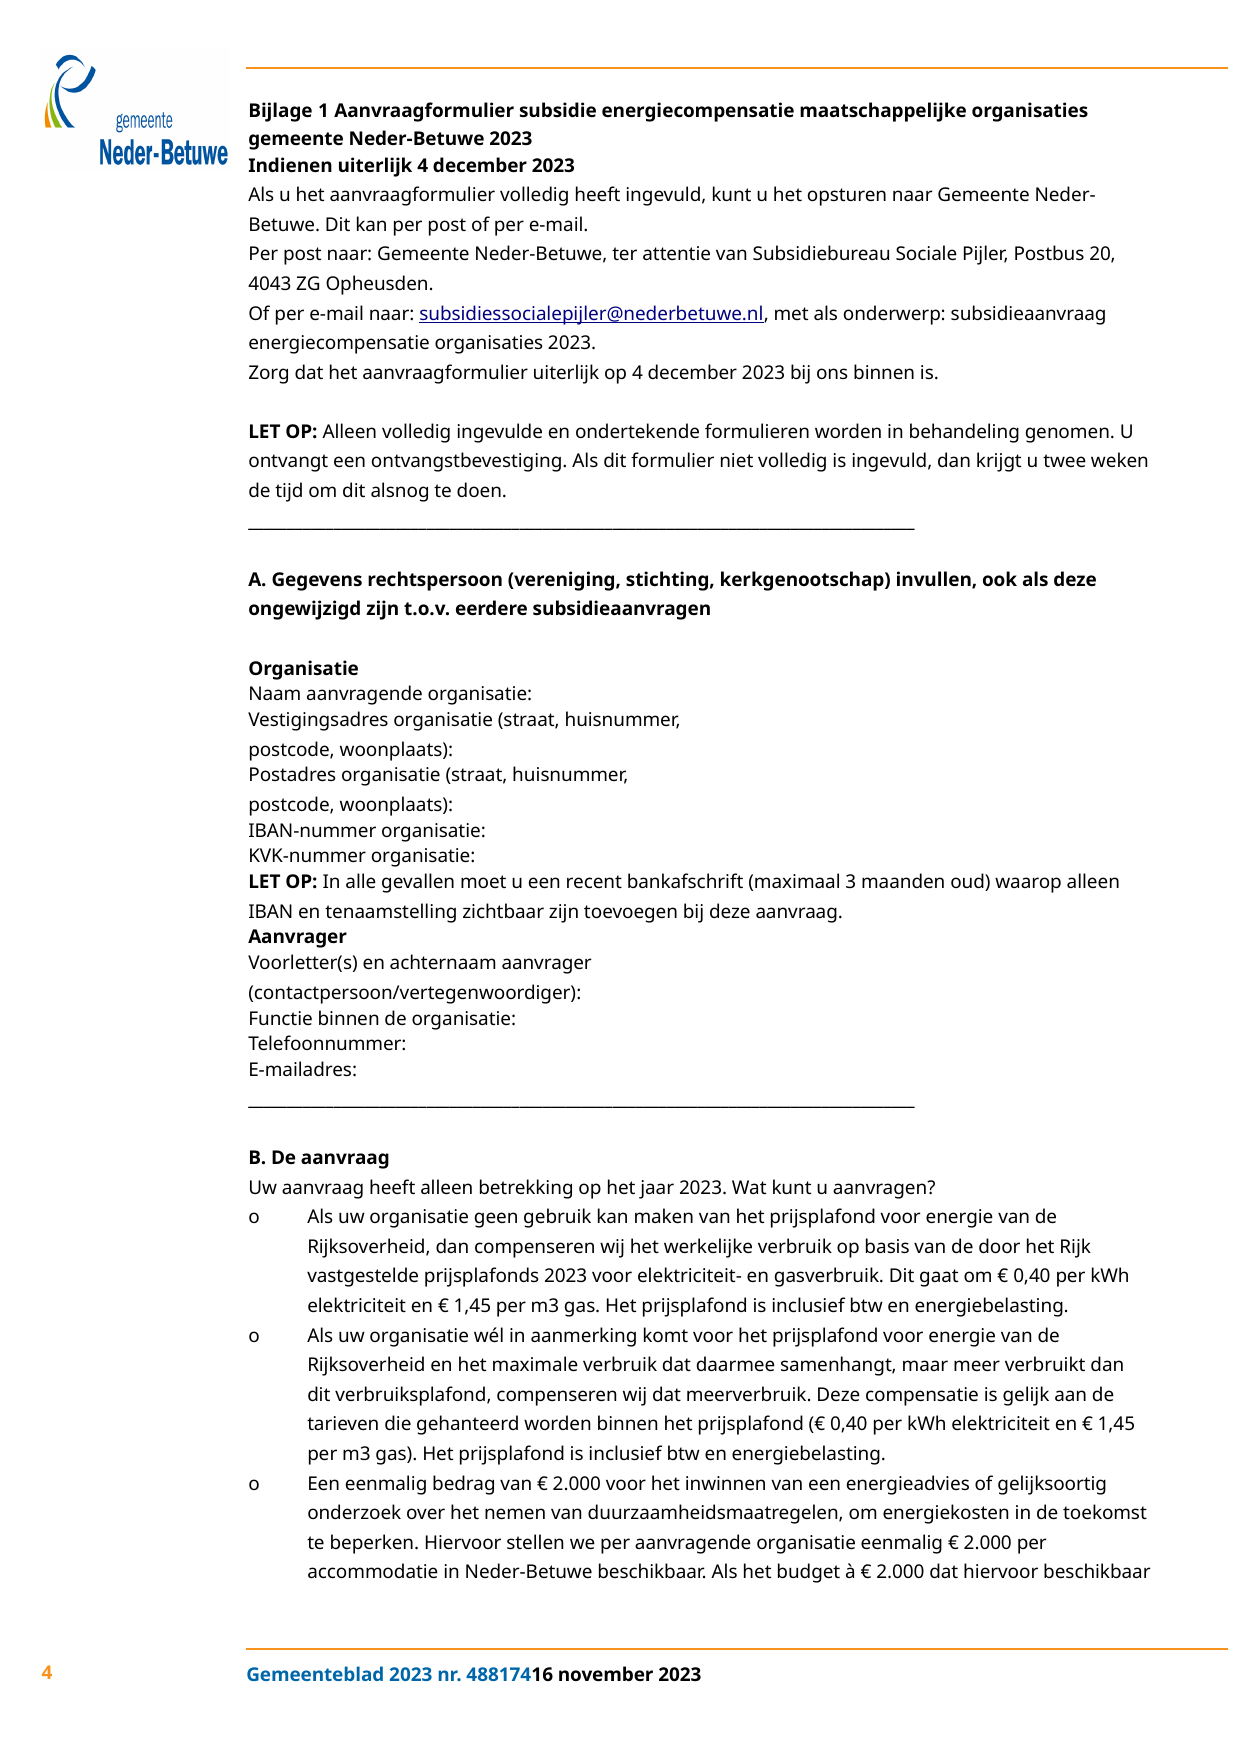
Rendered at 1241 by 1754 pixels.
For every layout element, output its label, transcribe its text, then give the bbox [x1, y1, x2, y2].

text Indienen uiterlijk 4 december 2023 [248, 152, 1152, 177]
table_cell [700, 1030, 1152, 1056]
table_cell [700, 1056, 1152, 1082]
text B. De aanvraag [248, 1144, 1152, 1170]
text ______________________________________________________________________________________ [248, 507, 1152, 532]
text LET OP: Alleen volledig ingevulde en ondertekende formulieren worden in behandeling genomen. U ontvangt een ontvangstbevestiging. Als dit formulier niet volledig is ingevuld, dan krijgt u twee weken de tijd om dit alsnog te doen. [248, 418, 1152, 503]
text ______________________________________________________________________________________ [248, 1085, 1152, 1111]
text Zorg dat het aanvraagformulier uiterlijk op 4 december 2023 bij ons binnen is. [248, 359, 1152, 384]
table_cell [700, 681, 1152, 706]
table_header Organisatie [248, 655, 1152, 681]
text Of per e-mail naar: subsidiessocialepijler@nederbetuwe.nl, met als onderwerp: subsidieaanvraag energiecompensatie organisaties 2023. [248, 300, 1152, 355]
table_cell [700, 843, 1152, 868]
table_cell [700, 706, 1152, 762]
table_cell Telefoonnummer: [248, 1030, 700, 1056]
table_cell [700, 1005, 1152, 1030]
list Als uw organisatie geen gebruik kan maken van het prijsplafond voor energie van de Rijksoverheid, dan compenseren wij het werkelijke verbruik op basis van de door het Rijk vastgestelde prijsplafonds 2023 voor elektriciteit- en gasverbruik. Dit gaat om € 0,40 per kWh elektriciteit en € 1,45 per m3 gas. Het prijsplafond is inclusief btw en energiebelasting. [248, 1203, 1152, 1318]
text Uw aanvraag heeft alleen betrekking op het jaar 2023. Wat kunt u aanvragen? [248, 1174, 1152, 1199]
table_cell Vestigingsadres organisatie (straat, huisnummer, postcode, woonplaats): [248, 706, 700, 762]
table_cell [700, 949, 1152, 1005]
text Per post naar: Gemeente Neder-Betuwe, ter attentie van Subsidiebureau Sociale Pijler, Postbus 20, 4043 ZG Opheusden. [248, 241, 1152, 296]
table_cell Postadres organisatie (straat, huisnummer, postcode, woonplaats): [248, 762, 700, 817]
table_cell Naam aanvragende organisatie: [248, 681, 700, 706]
text Als u het aanvraagformulier volledig heeft ingevuld, kunt u het opsturen naar Gemeente Neder-Betuwe. Dit kan per post of per e-mail. [248, 181, 1152, 237]
text A. Gegevens rechtspersoon (vereniging, stichting, kerkgenootschap) invullen, ook als deze ongewijzigd zijn t.o.v. eerdere subsidieaanvragen [248, 566, 1152, 621]
table_cell Aanvrager [248, 924, 1152, 949]
table_cell IBAN-nummer organisatie: [248, 817, 700, 843]
table_cell LET OP: In alle gevallen moet u een recent bankafschrift (maximaal 3 maanden oud) waarop alleen IBAN en tenaamstelling zichtbaar zijn toevoegen bij deze aanvraag. [248, 868, 1152, 924]
table_cell E-mailadres: [248, 1056, 700, 1082]
text Bijlage 1 Aanvraagformulier subsidie energiecompensatie maatschappelijke organisaties gemeente Neder-Betuwe 2023 [248, 95, 1152, 152]
list Als uw organisatie wél in aanmerking komt voor het prijsplafond voor energie van de Rijksoverheid en het maximale verbruik dat daarmee samenhangt, maar meer verbruikt dan dit verbruiksplafond, compenseren wij dat meerverbruik. Deze compensatie is gelijk aan de tarieven die gehanteerd worden binnen het prijsplafond (€ 0,40 per kWh elektriciteit en € 1,45 per m3 gas). Het prijsplafond is inclusief btw en energiebelasting. [248, 1322, 1152, 1466]
table_cell [700, 817, 1152, 843]
list Een eenmalig bedrag van € 2.000 voor het inwinnen van een energieadvies of gelijksoortig onderzoek over het nemen van duurzaamheidsmaatregelen, om energiekosten in de toekomst te beperken. Hiervoor stellen we per aanvragende organisatie eenmalig € 2.000 per accommodatie in Neder-Betuwe beschikbaar. Als het budget à € 2.000 dat hiervoor beschikbaar [248, 1470, 1152, 1584]
picture [41, 47, 231, 172]
table_cell [700, 762, 1152, 817]
table_cell KVK-nummer organisatie: [248, 843, 700, 868]
table_cell Functie binnen de organisatie: [248, 1005, 700, 1030]
table_cell Voorletter(s) en achternaam aanvrager (contactpersoon/vertegenwoordiger): [248, 949, 700, 1005]
